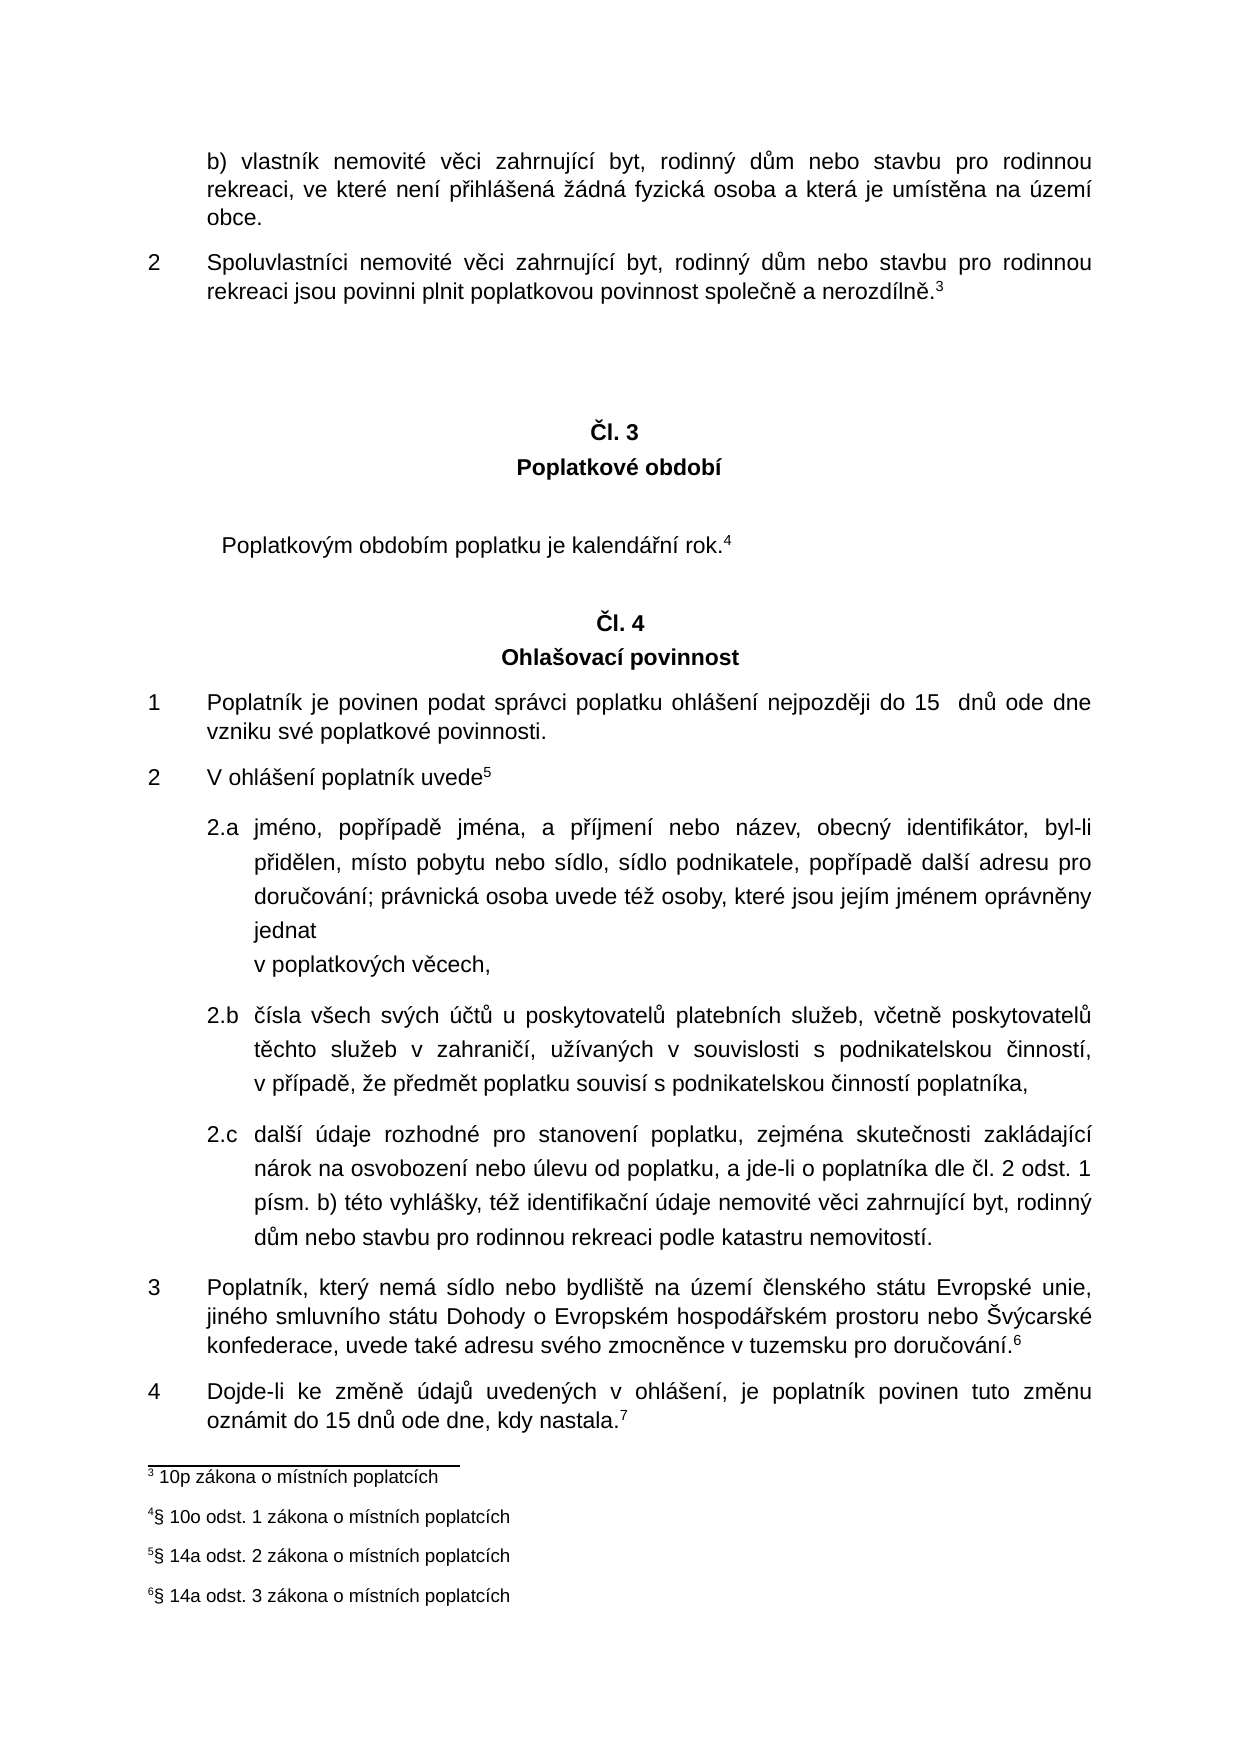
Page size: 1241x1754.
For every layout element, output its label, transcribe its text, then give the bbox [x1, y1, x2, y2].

text b) vlastník nemovité věci zahrnující byt, rodinný dům nebo stavbu pro rodinnou rekreaci, ve které není přihlášená žádná fyzická osoba a která je umístěna na území obce. [207, 148, 1093, 230]
list § 14a odst. 3 zákona o místních poplatcích [148, 1585, 1093, 1606]
list Dojde-li ke změně údajů uvedených v ohlášení, je poplatník povinen tuto změnu oznámit do 15 dnů ode dne, kdy nastala. [148, 1378, 1093, 1433]
text Poplatkovým obdobím poplatku je kalendářní rok. [148, 532, 1093, 558]
text Čl. 4 [148, 610, 1093, 636]
list Spoluvlastníci nemovité věci zahrnující byt, rodinný dům nebo stavbu pro rodinnou rekreaci jsou povinni plnit poplatkovou povinnost společně a nerozdílně. [148, 249, 1093, 304]
list 10p zákona o místních poplatcích [148, 1466, 1093, 1487]
text Ohlašovací povinnost [148, 644, 1093, 670]
list další údaje rozhodné pro stanovení poplatku, zejména skutečnosti zakládající nárok na osvobození nebo úlevu od poplatku, a jde-li o poplatníka dle čl. 2 odst. 1 písm. b) této vyhlášky, též identifikační údaje nemovité věci zahrnující byt, rodinný dům nebo stavbu pro rodinnou rekreaci podle katastru nemovitostí. [207, 1121, 1093, 1250]
list V ohlášení poplatník uvede [148, 763, 1093, 790]
list § 14a odst. 2 zákona o místních poplatcích [148, 1545, 1093, 1567]
text § 10o odst. 1 zákona o místních poplatcích [148, 1505, 1093, 1527]
list Poplatník, který nemá sídlo nebo bydliště na území členského státu Evropské unie, jiného smluvního státu Dohody o Evropském hospodářském prostoru nebo Švýcarské konfederace, uvede také adresu svého zmocněnce v tuzemsku pro doručování. [148, 1274, 1093, 1358]
text Čl. 3 [583, 419, 1093, 445]
text Poplatkové období [510, 453, 1093, 480]
list čísla všech svých účtů u poskytovatelů platebních služeb, včetně poskytovatelů těchto služeb v zahraničí, užívaných v souvislosti s podnikatelskou činností, v případě, že předmět poplatku souvisí s podnikatelskou činností poplatníka, [207, 1002, 1093, 1096]
list Poplatník je povinen podat správci poplatku ohlášení nejpozději do 15 dnů ode dne vzniku své poplatkové povinnosti. [148, 689, 1093, 744]
list jméno, popřípadě jména, a příjmení nebo název, obecný identifikátor, byl-li přidělen, místo pobytu nebo sídlo, sídlo podnikatele, popřípadě další adresu pro doručování; právnická osoba uvede též osoby, které jsou jejím jménem oprávněny jednat v poplatkových věcech, [207, 814, 1093, 977]
